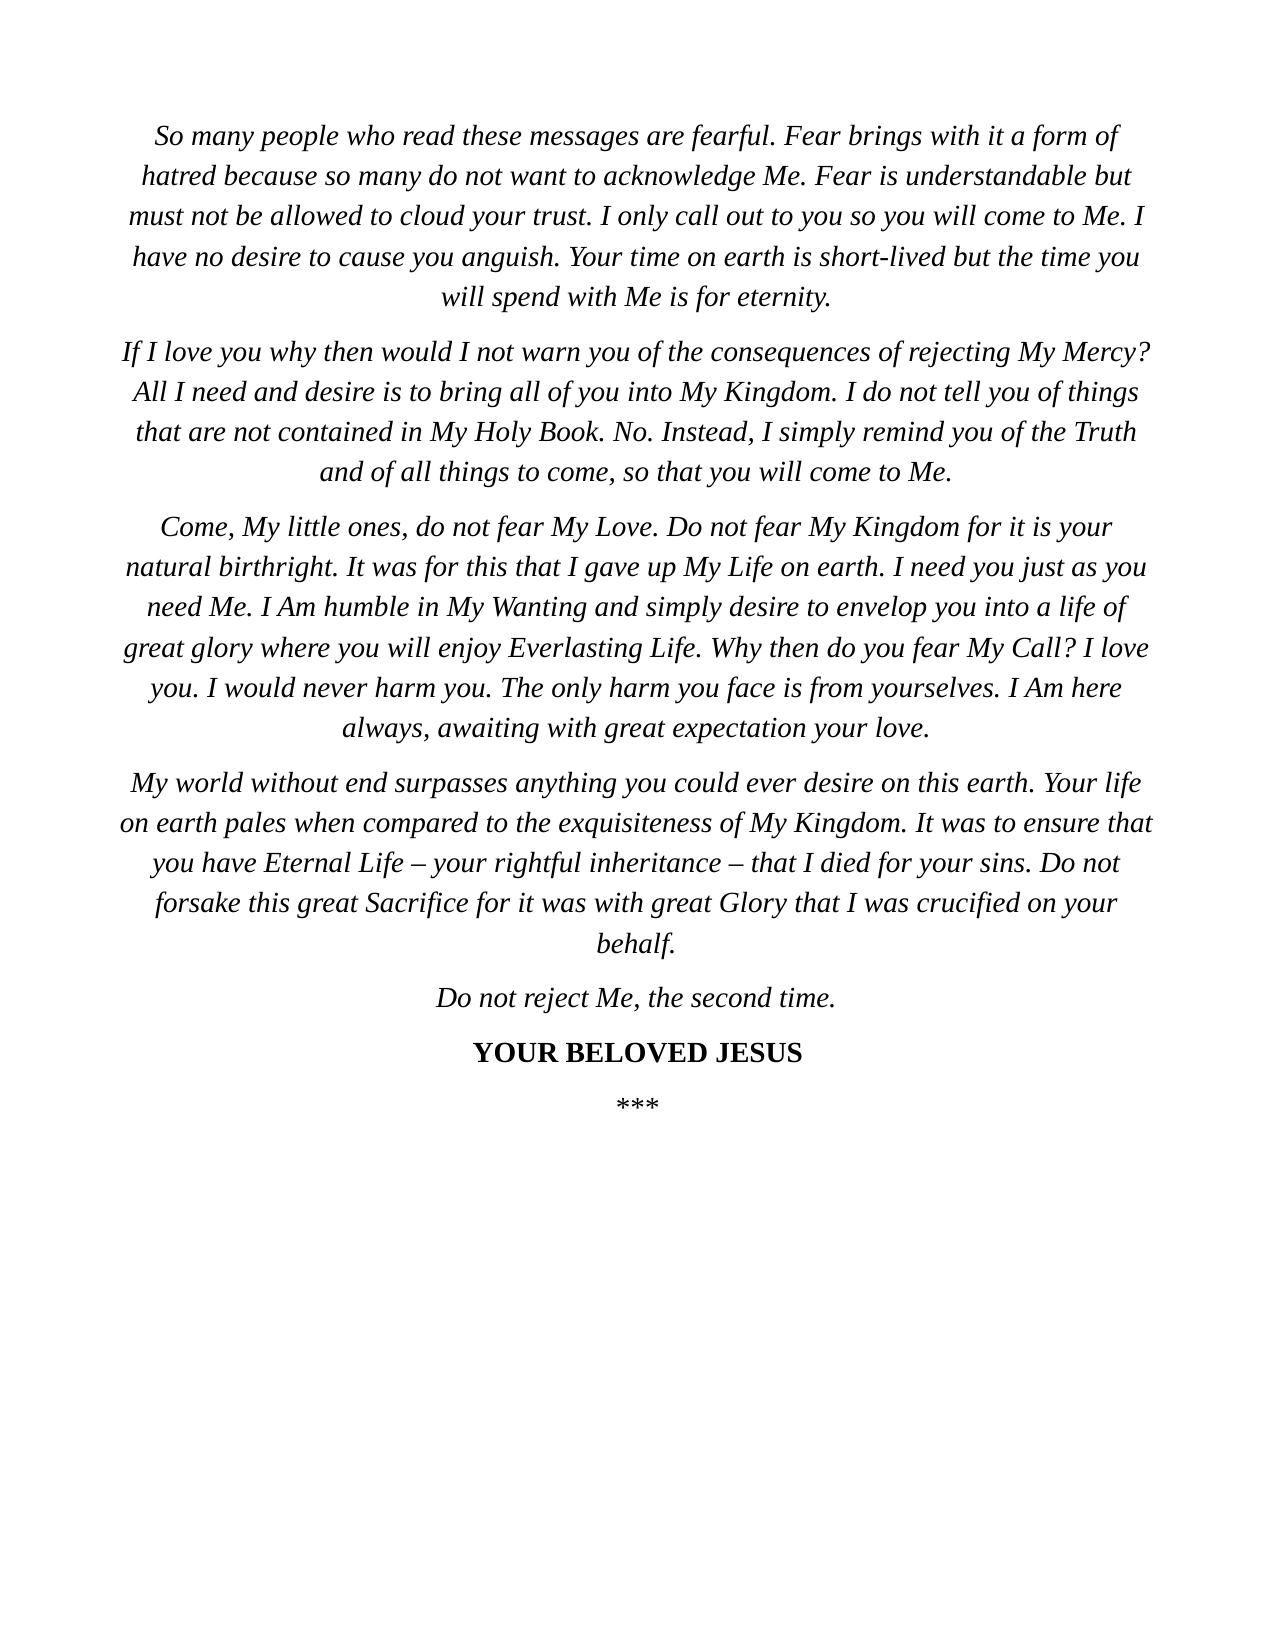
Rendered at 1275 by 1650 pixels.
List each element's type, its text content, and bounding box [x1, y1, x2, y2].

text Do not reject Me, the second time. [118, 981, 1157, 1014]
text So many people who read these messages are fearful. Fear brings with it a form of hatred because so many do not want to acknowledge Me. Fear is understandable but must not be allowed to cloud your trust. I only call out to you so you will come to Me. I have no desire to cause you anguish. Your time on earth is short-lived but the time you will spend with Me is for eternity. [118, 118, 1157, 312]
text My world without end surpasses anything you could ever desire on this earth. Your life on earth pales when compared to the exquisiteness of My Kingdom. It was to ensure that you have Eternal Life – your rightful inheritance – that I died for your sins. Do not forsake this great Sacrifice for it was with great Glory that I was crucified on your behalf. [118, 765, 1157, 959]
text If I love you why then would I not warn you of the consequences of rejecting My Mercy? All I need and desire is to bring all of you into My Kingdom. I do not tell you of things that are not contained in My Holy Book. No. Instead, I simply remind you of the Truth and of all things to come, so that you will come to Me. [118, 334, 1157, 488]
text Come, My little ones, do not fear My Love. Do not fear My Kingdom for it is your natural birthright. It was for this that I gave up My Life on earth. I need you just as you need Me. I Am humble in My Wanting and simply desire to envelop you into a life of great glory where you will enjoy Everlasting Life. Why then do you fear My Call? I love you. I would never harm you. The only harm you face is from yourselves. I Am here always, awaiting with great expectation your love. [118, 509, 1157, 744]
text *** [118, 1090, 1157, 1124]
text YOUR BELOVED JESUS [118, 1035, 1157, 1069]
